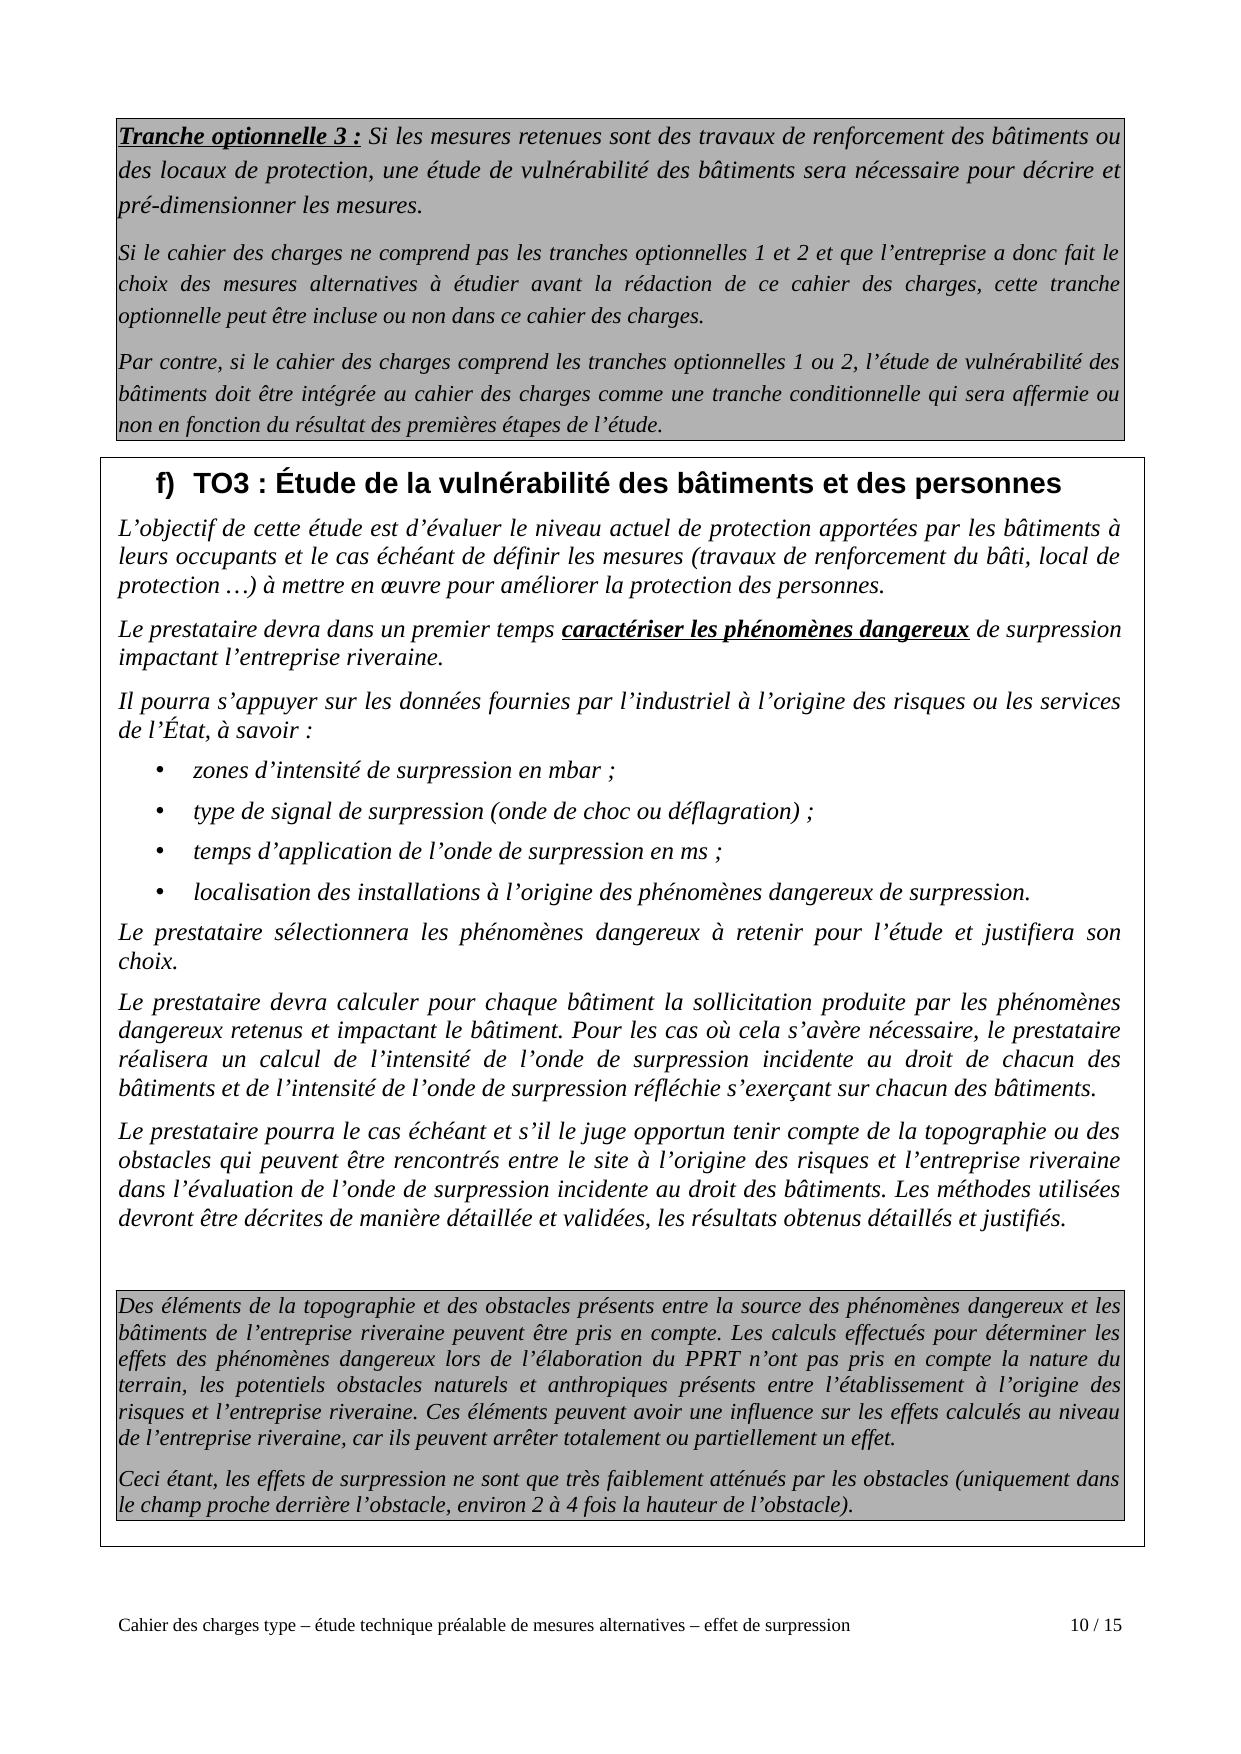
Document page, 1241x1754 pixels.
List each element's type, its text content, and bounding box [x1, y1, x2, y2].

text Le prestataire sélectionnera les phénomènes dangereux à retenir pour l’étude et justifiera son choix. [118, 917, 1122, 975]
text Des éléments de la topographie et des obstacles présents entre la source des phénomènes dangereux et les bâtiments de l’entreprise riveraine peuvent être pris en compte. Les calculs effectués pour déterminer les effets des phénomènes dangereux lors de l’élaboration du PPRT n’ont pas pris en compte la nature du terrain, les potentiels obstacles naturels et anthropiques présents entre l’établissement à l’origine des risques et l’entreprise riveraine. Ces éléments peuvent avoir une influence sur les effets calculés au niveau de l’entreprise riveraine, car ils peuvent arrêter totalement ou partiellement un effet. [117, 1291, 1124, 1450]
list type de signal de surpression (onde de choc ou déflagration) ; [156, 796, 1122, 824]
list temps d’application de l’onde de surpression en ms ; [156, 836, 1122, 865]
list localisation des installations à l’origine des phénomènes dangereux de surpression. [156, 877, 1122, 906]
text Le prestataire devra dans un premier temps caractériser les phénomènes dangereux de surpression impactant l’entreprise riveraine. [118, 614, 1122, 671]
text Le prestataire pourra le cas échéant et s’il le juge opportun tenir compte de la topographie ou des obstacles qui peuvent être rencontrés entre le site à l’origine des risques et l’entreprise riveraine dans l’évaluation de l’onde de surpression incidente au droit des bâtiments. Les méthodes utilisées devront être décrites de manière détaillée et validées, les résultats obtenus détaillés et justifiés. [118, 1116, 1122, 1231]
text Il pourra s’appuyer sur les données fournies par l’industriel à l’origine des risques ou les services de l’État, à savoir : [118, 686, 1122, 743]
text Ceci étant, les effets de surpression ne sont que très faiblement atténués par les obstacles (uniquement dans le champ proche derrière l’obstacle, environ 2 à 4 fois la hauteur de l’obstacle). [117, 1463, 1124, 1520]
text Tranche optionnelle 3 : Si les mesures retenues sont des travaux de renforcement des bâtiments ou des locaux de protection, une étude de vulnérabilité des bâtiments sera nécessaire pour décrire et pré-dimensionner les mesures. [117, 119, 1124, 218]
list zones d’intensité de surpression en mbar ; [156, 755, 1122, 784]
text Si le cahier des charges ne comprend pas les tranches optionnelles 1 et 2 et que l’entreprise a donc fait le choix des mesures alternatives à étudier avant la rédaction de ce cahier des charges, cette tranche optionnelle peut être incluse ou non dans ce cahier des charges. [117, 236, 1124, 328]
text L’objectif de cette étude est d’évaluer le niveau actuel de protection apportées par les bâtiments à leurs occupants et le cas échéant de définir les mesures (travaux de renforcement du bâti, local de protection …) à mettre en œuvre pour améliorer la protection des personnes. [118, 513, 1122, 599]
text Par contre, si le cahier des charges comprend les tranches optionnelles 1 ou 2, l’étude de vulnérabilité des bâtiments doit être intégrée au cahier des charges comme une tranche conditionnelle qui sera affermie ou non en fonction du résultat des premières étapes de l’étude. [117, 346, 1124, 440]
text Le prestataire devra calculer pour chaque bâtiment la sollicitation produite par les phénomènes dangereux retenus et impactant le bâtiment. Pour les cas où cela s’avère nécessaire, le prestataire réalisera un calcul de l’intensité de l’onde de surpression incidente au droit de chacun des bâtiments et de l’intensité de l’onde de surpression réfléchie s’exerçant sur chacun des bâtiments. [118, 987, 1122, 1102]
subtitle TO3 : Étude de la vulnérabilité des bâtiments et des personnes [156, 467, 1122, 500]
